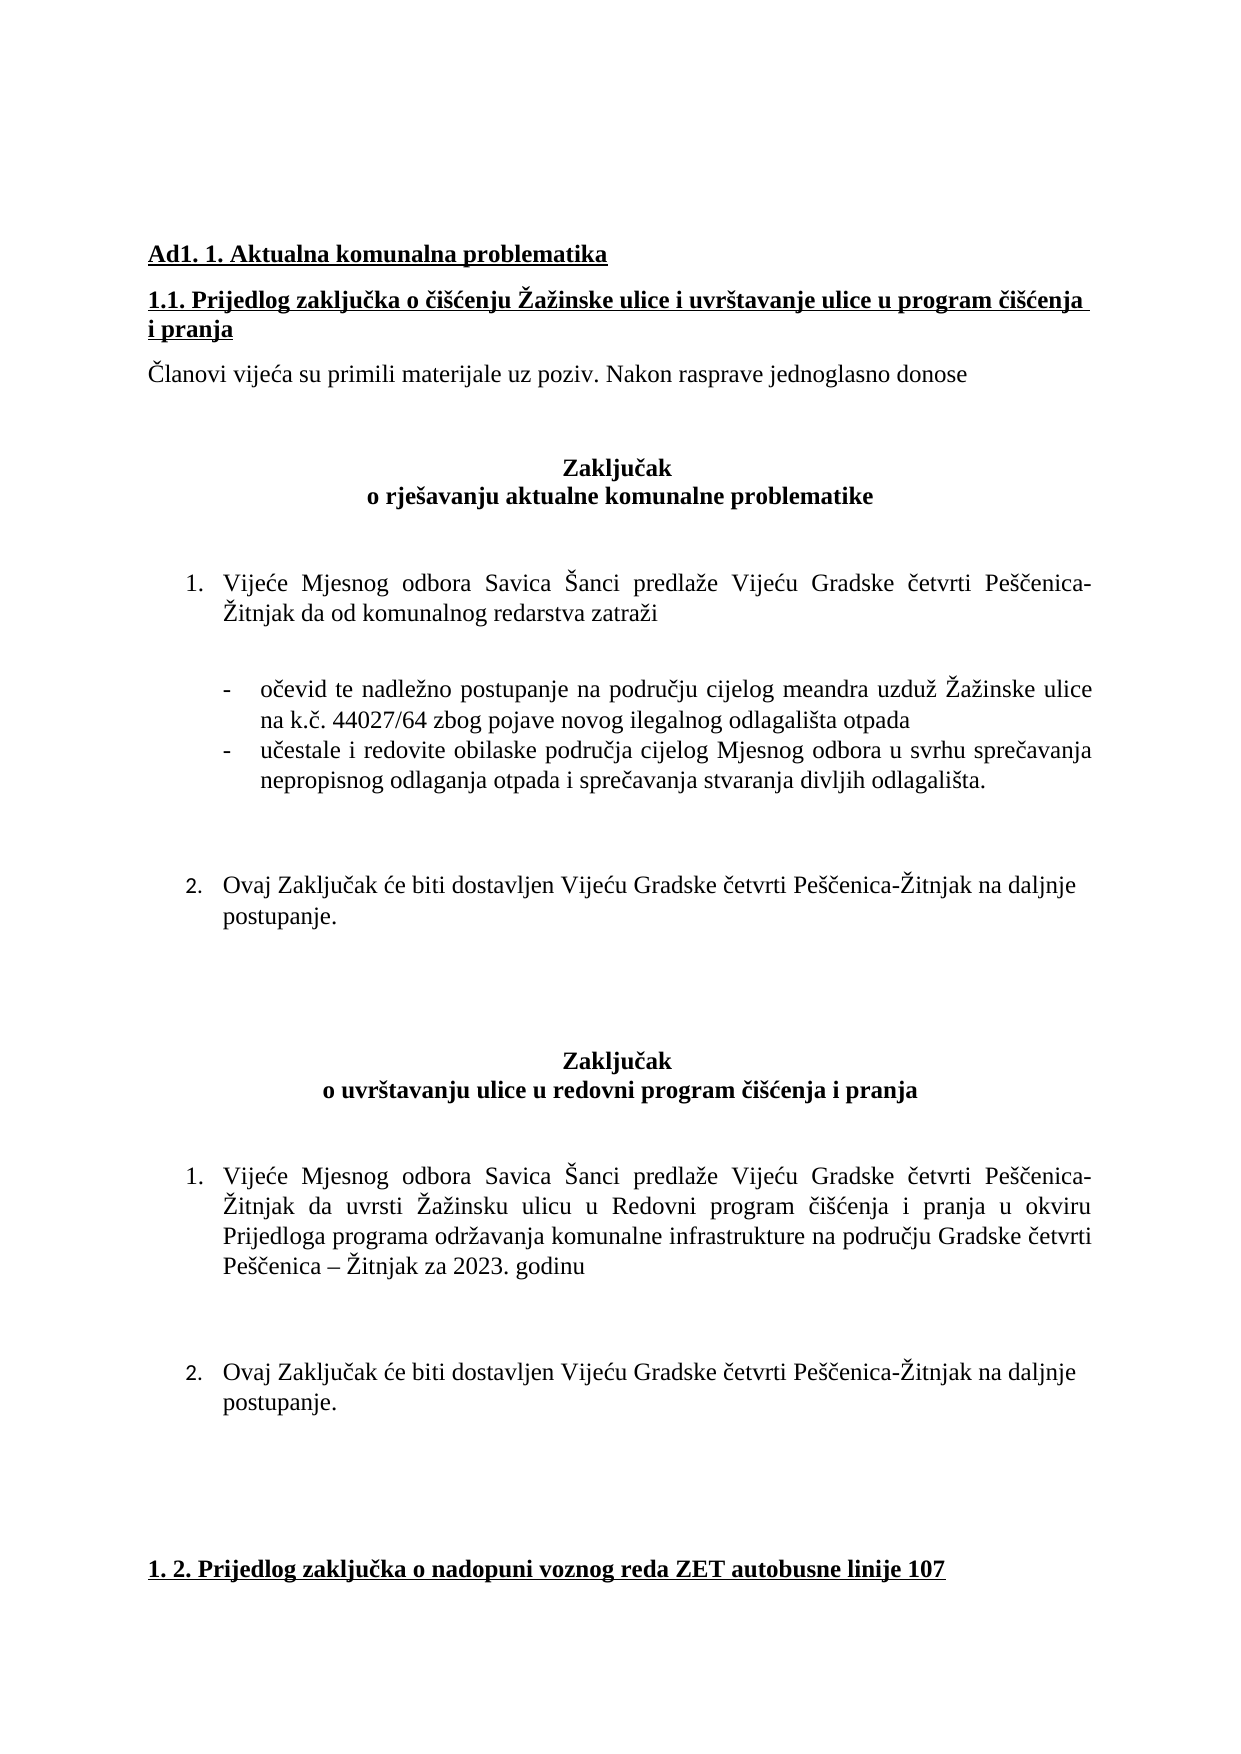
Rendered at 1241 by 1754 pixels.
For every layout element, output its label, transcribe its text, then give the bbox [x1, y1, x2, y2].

list Vijeće Mjesnog odbora Savica Šanci predlaže Vijeću Gradske četvrti Peščenica-Žitnjak da uvrsti Žažinsku ulicu u Redovni program čišćenja i pranja u okviru Prijedloga programa održavanja komunalne infrastrukture na području Gradske četvrti Peščenica – Žitnjak za 2023. godinu [185, 1161, 1093, 1280]
text Članovi vijeća su primili materijale uz poziv. Nakon rasprave jednoglasno donose [148, 359, 1093, 388]
text 1. 2. Prijedlog zaključka o nadopuni voznog reda ZET autobusne linije 107 [148, 1554, 1093, 1582]
text Zaključak [148, 453, 1093, 481]
text Zaključak [148, 1046, 1093, 1075]
text o uvrštavanju ulice u redovni program čišćenja i pranja [148, 1075, 1093, 1103]
text o rješavanju aktualne komunalne problematike [148, 481, 1093, 510]
text 1.1. Prijedlog zaključka o čišćenju Žažinske ulice i uvrštavanje ulice u program čišćenja i pranja [148, 285, 1093, 342]
list Ovaj Zaključak će biti dostavljen Vijeću Gradske četvrti Peščenica-Žitnjak na daljnje postupanje. [185, 1357, 1093, 1416]
list očevid te nadležno postupanje na području cijelog meandra uzduž Žažinske ulice na k.č. 44027/64 zbog pojave novog ilegalnog odlagališta otpada [223, 674, 1093, 733]
list Vijeće Mjesnog odbora Savica Šanci predlaže Vijeću Gradske četvrti Peščenica-Žitnjak da od komunalnog redarstva zatraži [185, 568, 1093, 626]
text Ad1. 1. Aktualna komunalna problematika [148, 239, 1093, 268]
list učestale i redovite obilaske područja cijelog Mjesnog odbora u svrhu sprečavanja nepropisnog odlaganja otpada i sprečavanja stvaranja divljih odlagališta. [223, 735, 1093, 794]
list Ovaj Zaključak će biti dostavljen Vijeću Gradske četvrti Peščenica-Žitnjak na daljnje postupanje. [185, 871, 1093, 930]
